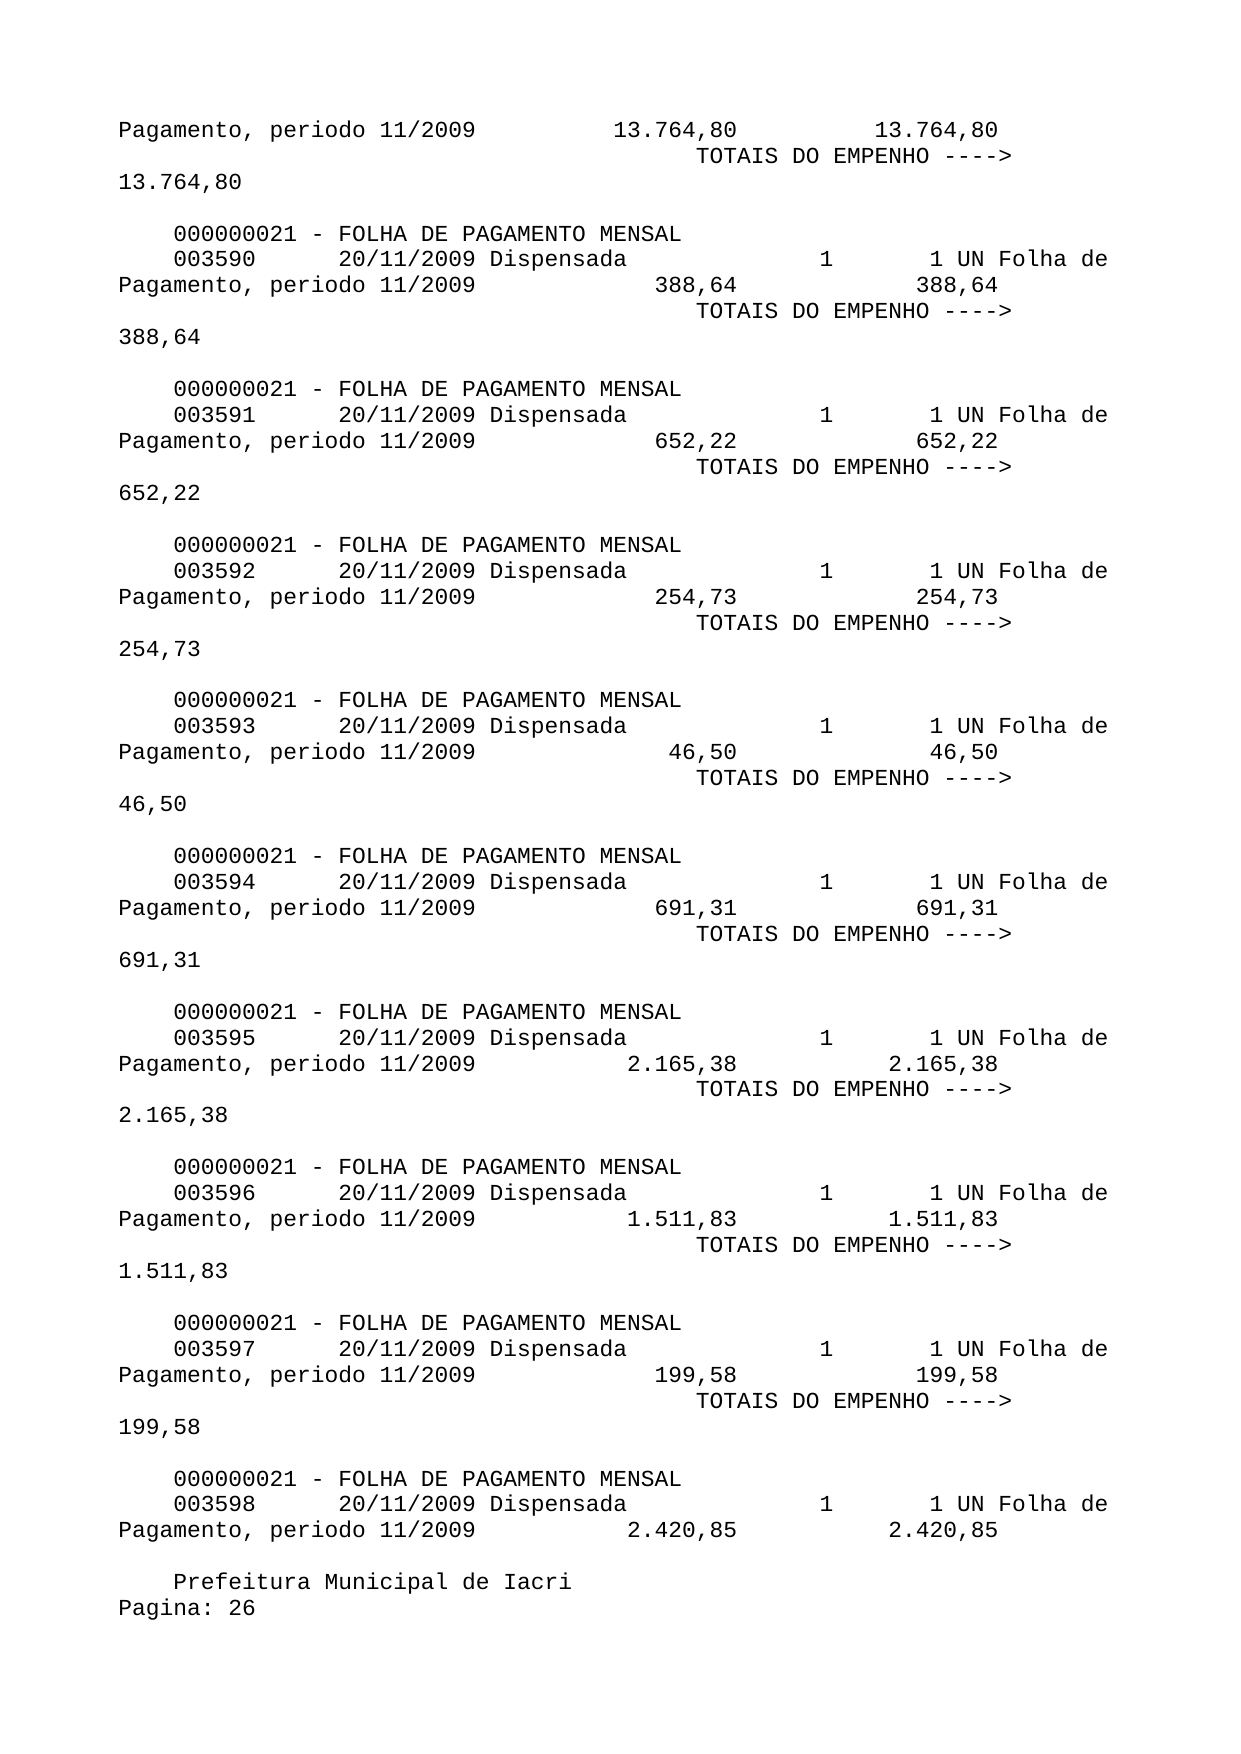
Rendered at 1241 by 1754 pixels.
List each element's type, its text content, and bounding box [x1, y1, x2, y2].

text 000000021 - FOLHA DE PAGAMENTO MENSAL [118, 377, 1122, 403]
text Prefeitura Municipal de Iacri Pagina: 26 [118, 1571, 1122, 1622]
text 003596 20/11/2009 Dispensada 1 1 UN Folha de Pagamento, periodo 11/2009 1.511,83 1.511,83 [118, 1182, 1122, 1233]
text 003592 20/11/2009 Dispensada 1 1 UN Folha de Pagamento, periodo 11/2009 254,73 254,73 [118, 559, 1122, 611]
text 003591 20/11/2009 Dispensada 1 1 UN Folha de Pagamento, periodo 11/2009 652,22 652,22 [118, 403, 1122, 455]
text 000000021 - FOLHA DE PAGAMENTO MENSAL [118, 689, 1122, 715]
text TOTAIS DO EMPENHO ----> 691,31 [118, 922, 1122, 974]
text 003593 20/11/2009 Dispensada 1 1 UN Folha de Pagamento, periodo 11/2009 46,50 46,50 [118, 715, 1122, 767]
text 000000021 - FOLHA DE PAGAMENTO MENSAL [118, 222, 1122, 248]
text 003590 20/11/2009 Dispensada 1 1 UN Folha de Pagamento, periodo 11/2009 388,64 388,64 [118, 248, 1122, 300]
text TOTAIS DO EMPENHO ----> 13.764,80 [118, 144, 1122, 196]
text 003597 20/11/2009 Dispensada 1 1 UN Folha de Pagamento, periodo 11/2009 199,58 199,58 [118, 1337, 1122, 1389]
text TOTAIS DO EMPENHO ----> 2.165,38 [118, 1078, 1122, 1130]
text 000000021 - FOLHA DE PAGAMENTO MENSAL [118, 1467, 1122, 1493]
text 000000021 - FOLHA DE PAGAMENTO MENSAL [118, 844, 1122, 870]
text 000000021 - FOLHA DE PAGAMENTO MENSAL [118, 1000, 1122, 1026]
text TOTAIS DO EMPENHO ----> 254,73 [118, 611, 1122, 663]
text TOTAIS DO EMPENHO ----> 199,58 [118, 1389, 1122, 1441]
text 000000021 - FOLHA DE PAGAMENTO MENSAL [118, 1311, 1122, 1337]
text 003598 20/11/2009 Dispensada 1 1 UN Folha de Pagamento, periodo 11/2009 2.420,85 2.420,85 [118, 1493, 1122, 1545]
text TOTAIS DO EMPENHO ----> 1.511,83 [118, 1233, 1122, 1285]
text 000000021 - FOLHA DE PAGAMENTO MENSAL [118, 1156, 1122, 1182]
text Pagamento, periodo 11/2009 13.764,80 13.764,80 [118, 118, 1122, 144]
text 003594 20/11/2009 Dispensada 1 1 UN Folha de Pagamento, periodo 11/2009 691,31 691,31 [118, 870, 1122, 922]
text TOTAIS DO EMPENHO ----> 388,64 [118, 300, 1122, 352]
text TOTAIS DO EMPENHO ----> 652,22 [118, 455, 1122, 507]
text 000000021 - FOLHA DE PAGAMENTO MENSAL [118, 533, 1122, 559]
text TOTAIS DO EMPENHO ----> 46,50 [118, 767, 1122, 818]
text 003595 20/11/2009 Dispensada 1 1 UN Folha de Pagamento, periodo 11/2009 2.165,38 2.165,38 [118, 1026, 1122, 1078]
